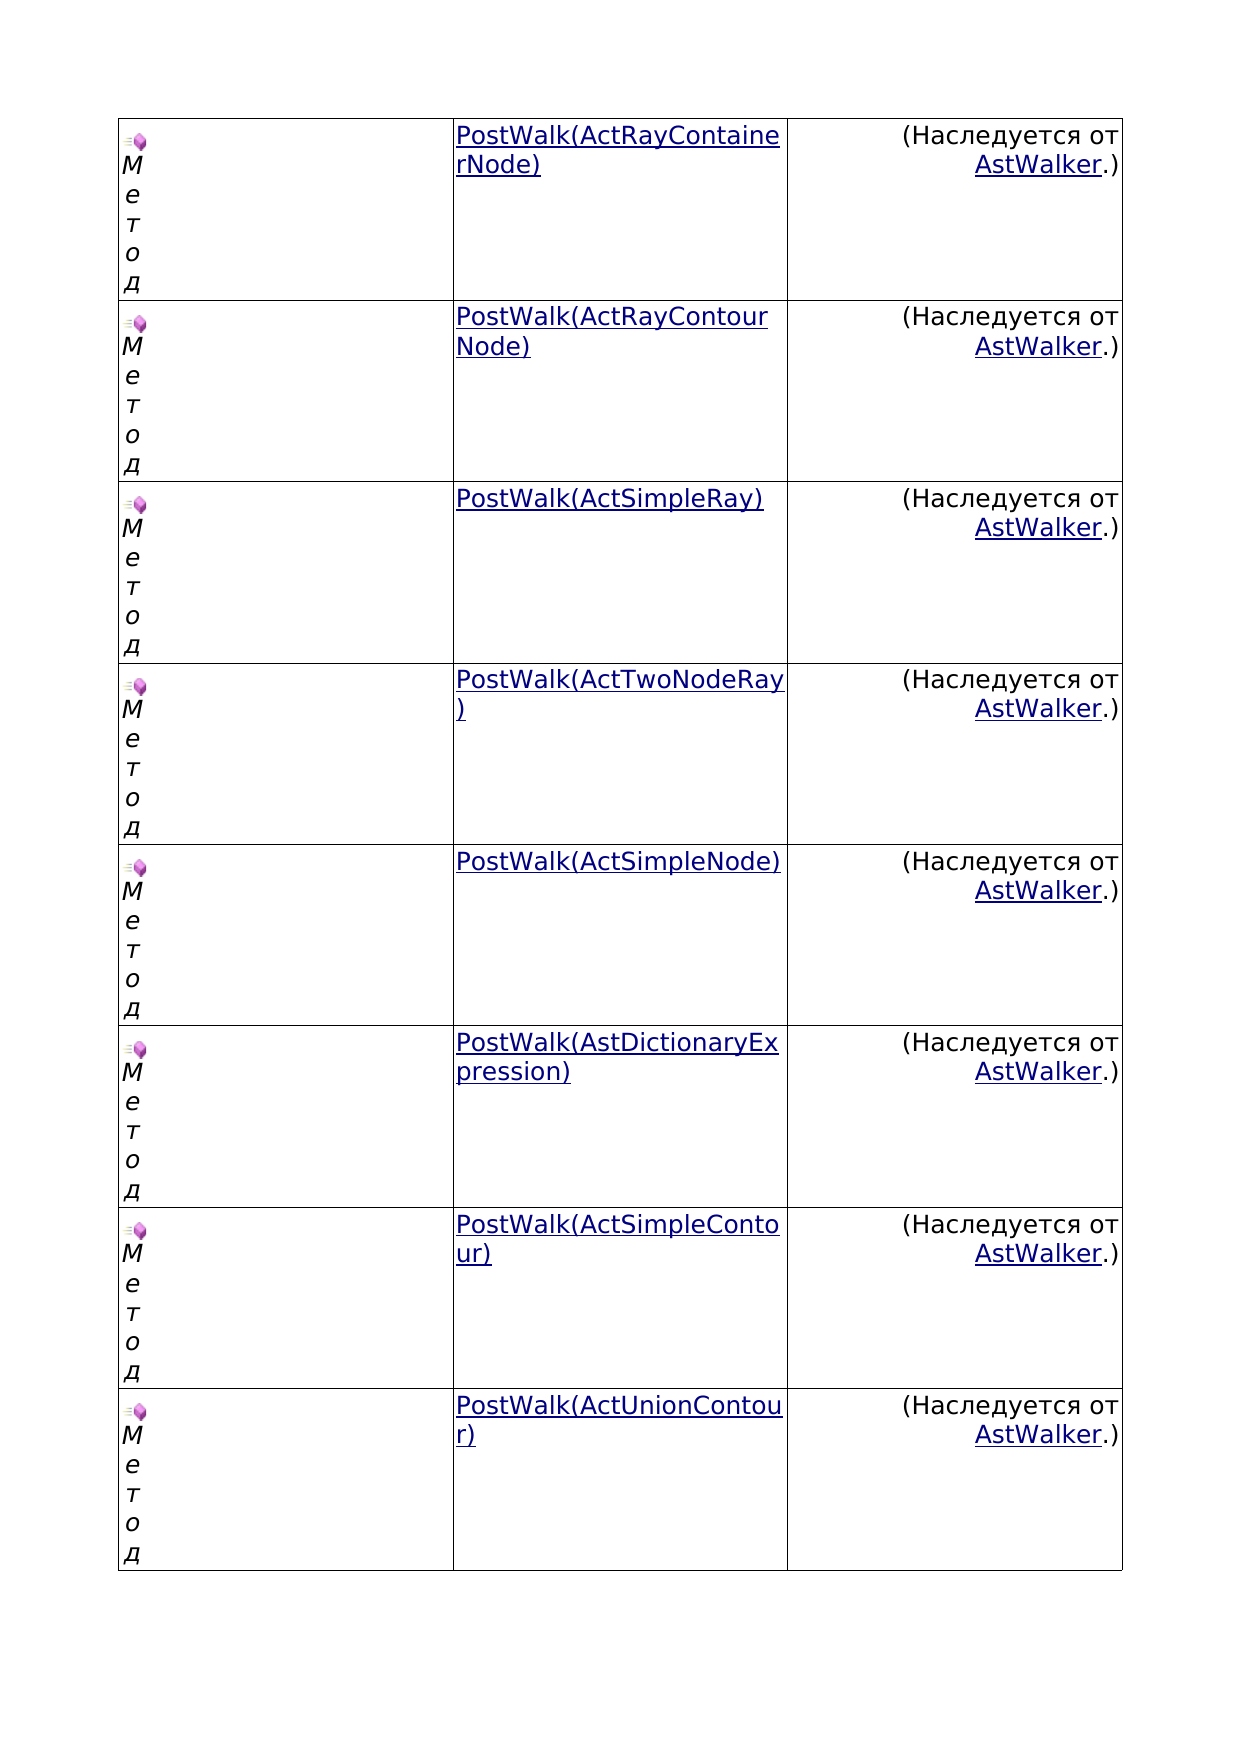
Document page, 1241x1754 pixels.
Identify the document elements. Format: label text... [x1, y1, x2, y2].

picture [121, 315, 147, 333]
table_cell PostWalk(ActSimpleContour) [454, 1208, 787, 1388]
table_cell (Наследуется от AstWalker.) [788, 1026, 1122, 1207]
table_cell PostWalk(ActSimpleRay) [454, 482, 787, 662]
table_cell [119, 1389, 453, 1570]
table_cell (Наследуется от AstWalker.) [788, 1208, 1122, 1388]
table_cell PostWalk(AstDictionaryExpression) [454, 1026, 787, 1207]
picture [121, 1222, 147, 1240]
table_cell PostWalk(ActSimpleNode) [454, 845, 787, 1025]
table_cell (Наследуется от AstWalker.) [788, 845, 1122, 1025]
table_cell PostWalk(ActTwoNodeRay) [454, 664, 787, 844]
picture [121, 1041, 147, 1059]
table_cell [119, 482, 453, 662]
table_cell PostWalk(ActRayContourNode) [454, 301, 787, 481]
table_cell [119, 119, 453, 299]
table_cell (Наследуется от AstWalker.) [788, 301, 1122, 481]
table_cell PostWalk(ActUnionContour) [454, 1389, 787, 1570]
table_cell [119, 1026, 453, 1207]
picture [121, 678, 147, 696]
picture [121, 133, 147, 151]
table_cell (Наследуется от AstWalker.) [788, 482, 1122, 662]
table_cell [119, 664, 453, 844]
picture [121, 496, 147, 514]
table_cell (Наследуется от AstWalker.) [788, 1389, 1122, 1570]
table_cell [119, 845, 453, 1025]
table_cell (Наследуется от AstWalker.) [788, 664, 1122, 844]
table_cell [119, 301, 453, 481]
table_cell (Наследуется от AstWalker.) [788, 119, 1122, 299]
picture [121, 859, 147, 877]
table_cell [119, 1208, 453, 1388]
table_cell PostWalk(ActRayContainerNode) [454, 119, 787, 299]
picture [121, 1403, 147, 1421]
